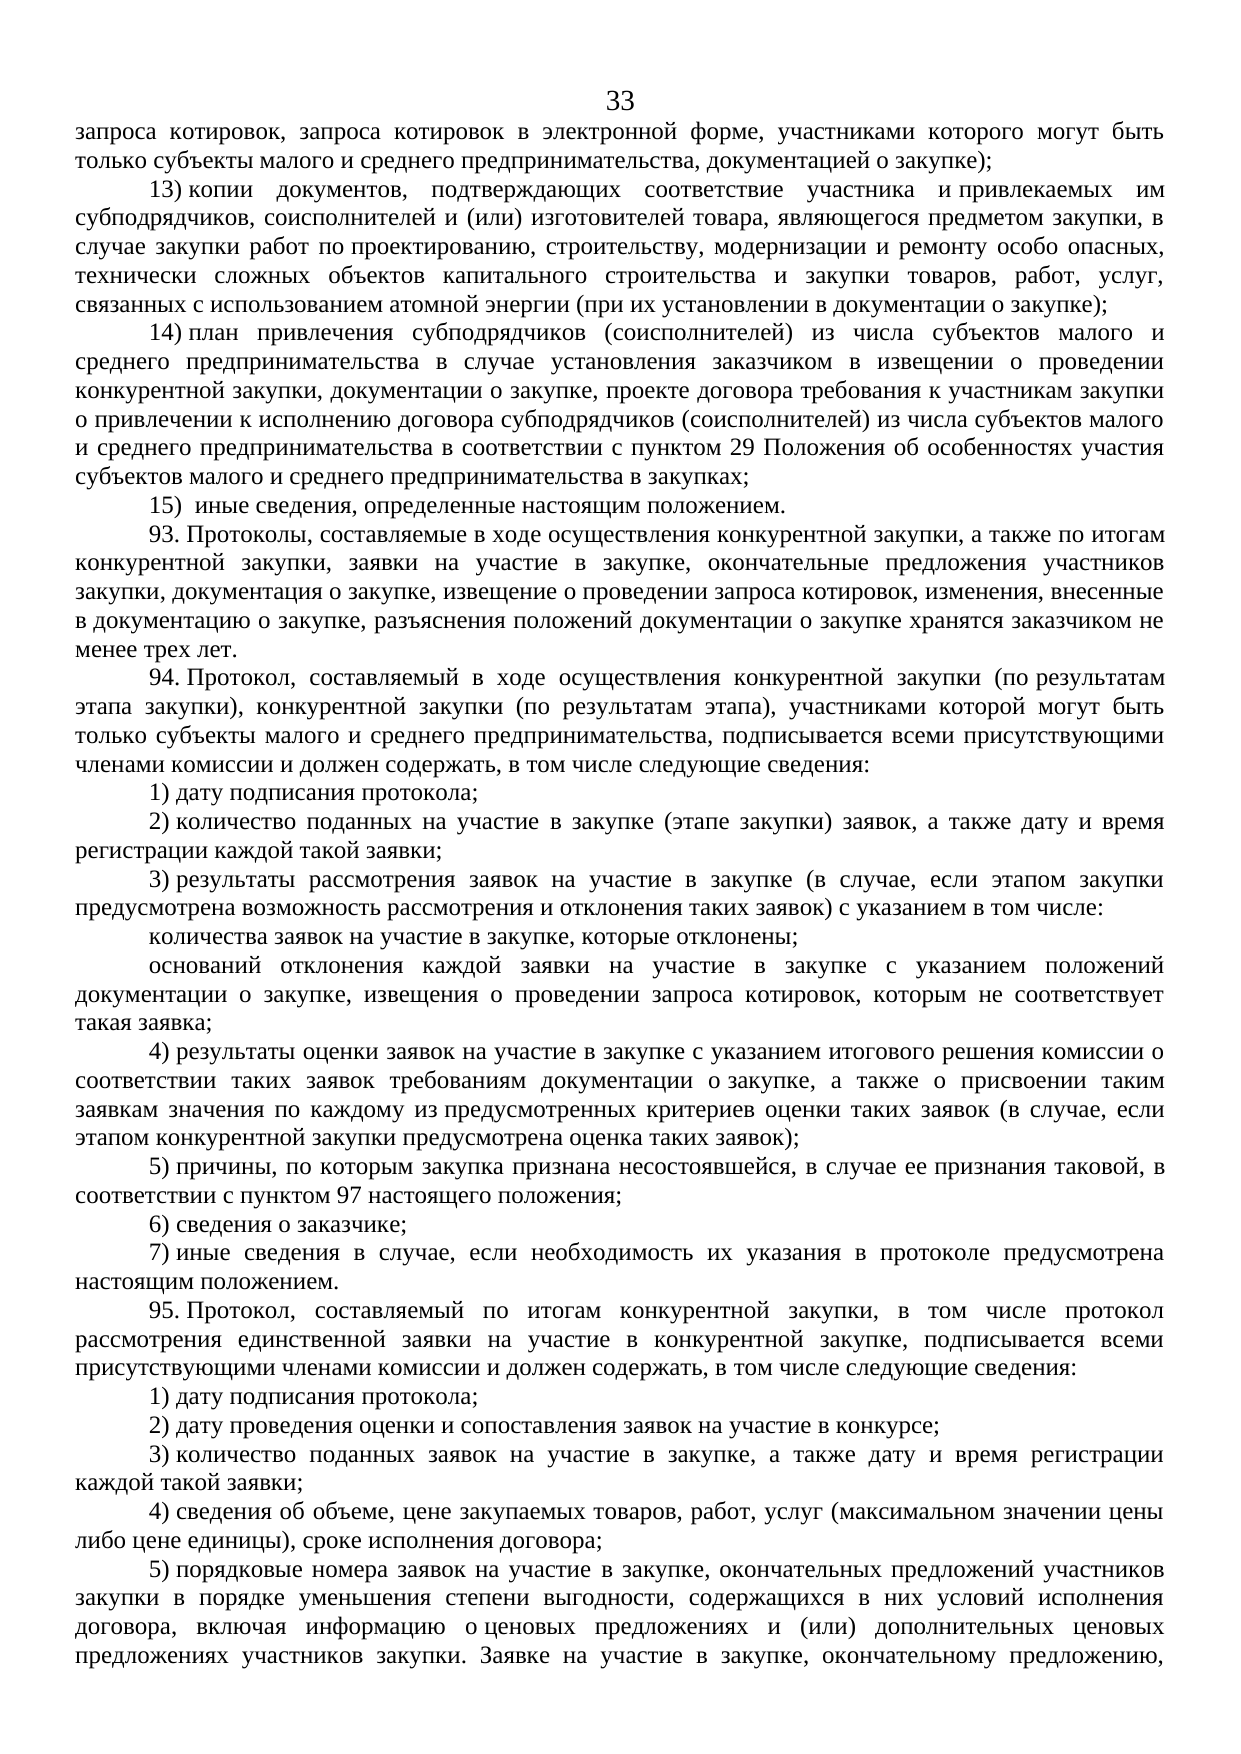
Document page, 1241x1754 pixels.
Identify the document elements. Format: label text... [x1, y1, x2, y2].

text 15) иные сведения, определенные настоящим положением. [75, 490, 1165, 519]
text 1) дату подписания протокола; [75, 777, 1165, 806]
text 2) количество поданных на участие в закупке (этапе закупки) заявок, а также дату и время регистрации каждой такой заявки; [75, 806, 1165, 864]
text количества заявок на участие в закупке, которые отклонены; [75, 921, 1165, 950]
text 94. Протокол, составляемый в ходе осуществления конкурентной закупки (по результатам этапа закупки), конкурентной закупки (по результатам этапа), участниками которой могут быть только субъекты малого и среднего предпринимательства, подписывается всеми присутствующими членами комиссии и должен содержать, в том числе следующие сведения: [75, 662, 1165, 777]
text 95. Протокол, составляемый по итогам конкурентной закупки, в том числе протокол рассмотрения единственной заявки на участие в конкурентной закупке, подписывается всеми присутствующими членами комиссии и должен содержать, в том числе следующие сведения: [75, 1295, 1165, 1381]
text 4) сведения об объеме, цене закупаемых товаров, работ, услуг (максимальном значении цены либо цене единицы), сроке исполнения договора; [75, 1496, 1165, 1554]
text 1) дату подписания протокола; [75, 1381, 1165, 1410]
text запроса котировок, запроса котировок в электронной форме, участниками которого могут быть только субъекты малого и среднего предпринимательства, документацией о закупке); [75, 116, 1165, 174]
text 2) дату проведения оценки и сопоставления заявок на участие в конкурсе; [75, 1410, 1165, 1439]
text оснований отклонения каждой заявки на участие в закупке с указанием положений документации о закупке, извещения о проведении запроса котировок, которым не соответствует такая заявка; [75, 950, 1165, 1036]
text 13) копии документов, подтверждающих соответствие участника и привлекаемых им субподрядчиков, соисполнителей и (или) изготовителей товара, являющегося предметом закупки, в случае закупки работ по проектированию, строительству, модернизации и ремонту особо опасных, технически сложных объектов капитального строительства и закупки товаров, работ, услуг, связанных с использованием атомной энергии (при их установлении в документации о закупке); [75, 174, 1165, 317]
text 5) порядковые номера заявок на участие в закупке, окончательных предложений участников закупки в порядке уменьшения степени выгодности, содержащихся в них условий исполнения договора, включая информацию о ценовых предложениях и (или) дополнительных ценовых предложениях участников закупки. Заявке на участие в закупке, окончательному предложению, [75, 1554, 1165, 1669]
text 7) иные сведения в случае, если необходимость их указания в протоколе предусмотрена настоящим положением. [75, 1237, 1165, 1295]
text 14) план привлечения субподрядчиков (соисполнителей) из числа субъектов малого и среднего предпринимательства в случае установления заказчиком в извещении о проведении конкурентной закупки, документации о закупке, проекте договора требования к участникам закупки о привлечении к исполнению договора субподрядчиков (соисполнителей) из числа субъектов малого и среднего предпринимательства в соответствии с пунктом 29 Положения об особенностях участия субъектов малого и среднего предпринимательства в закупках; [75, 317, 1165, 490]
text 93. Протоколы, составляемые в ходе осуществления конкурентной закупки, а также по итогам конкурентной закупки, заявки на участие в закупке, окончательные предложения участников закупки, документация о закупке, извещение о проведении запроса котировок, изменения, внесенные в документацию о закупке, разъяснения положений документации о закупке хранятся заказчиком не менее трех лет. [75, 519, 1165, 662]
text 5) причины, по которым закупка признана несостоявшейся, в случае ее признания таковой, в соответствии с пунктом 97 настоящего положения; [75, 1151, 1165, 1209]
text 3) результаты рассмотрения заявок на участие в закупке (в случае, если этапом закупки предусмотрена возможность рассмотрения и отклонения таких заявок) с указанием в том числе: [75, 864, 1165, 921]
text 3) количество поданных заявок на участие в закупке, а также дату и время регистрации каждой такой заявки; [75, 1439, 1165, 1496]
text 4) результаты оценки заявок на участие в закупке с указанием итогового решения комиссии о соответствии таких заявок требованиям документации о закупке, а также о присвоении таким заявкам значения по каждому из предусмотренных критериев оценки таких заявок (в случае, если этапом конкурентной закупки предусмотрена оценка таких заявок); [75, 1036, 1165, 1151]
text 6) сведения о заказчике; [75, 1209, 1165, 1237]
